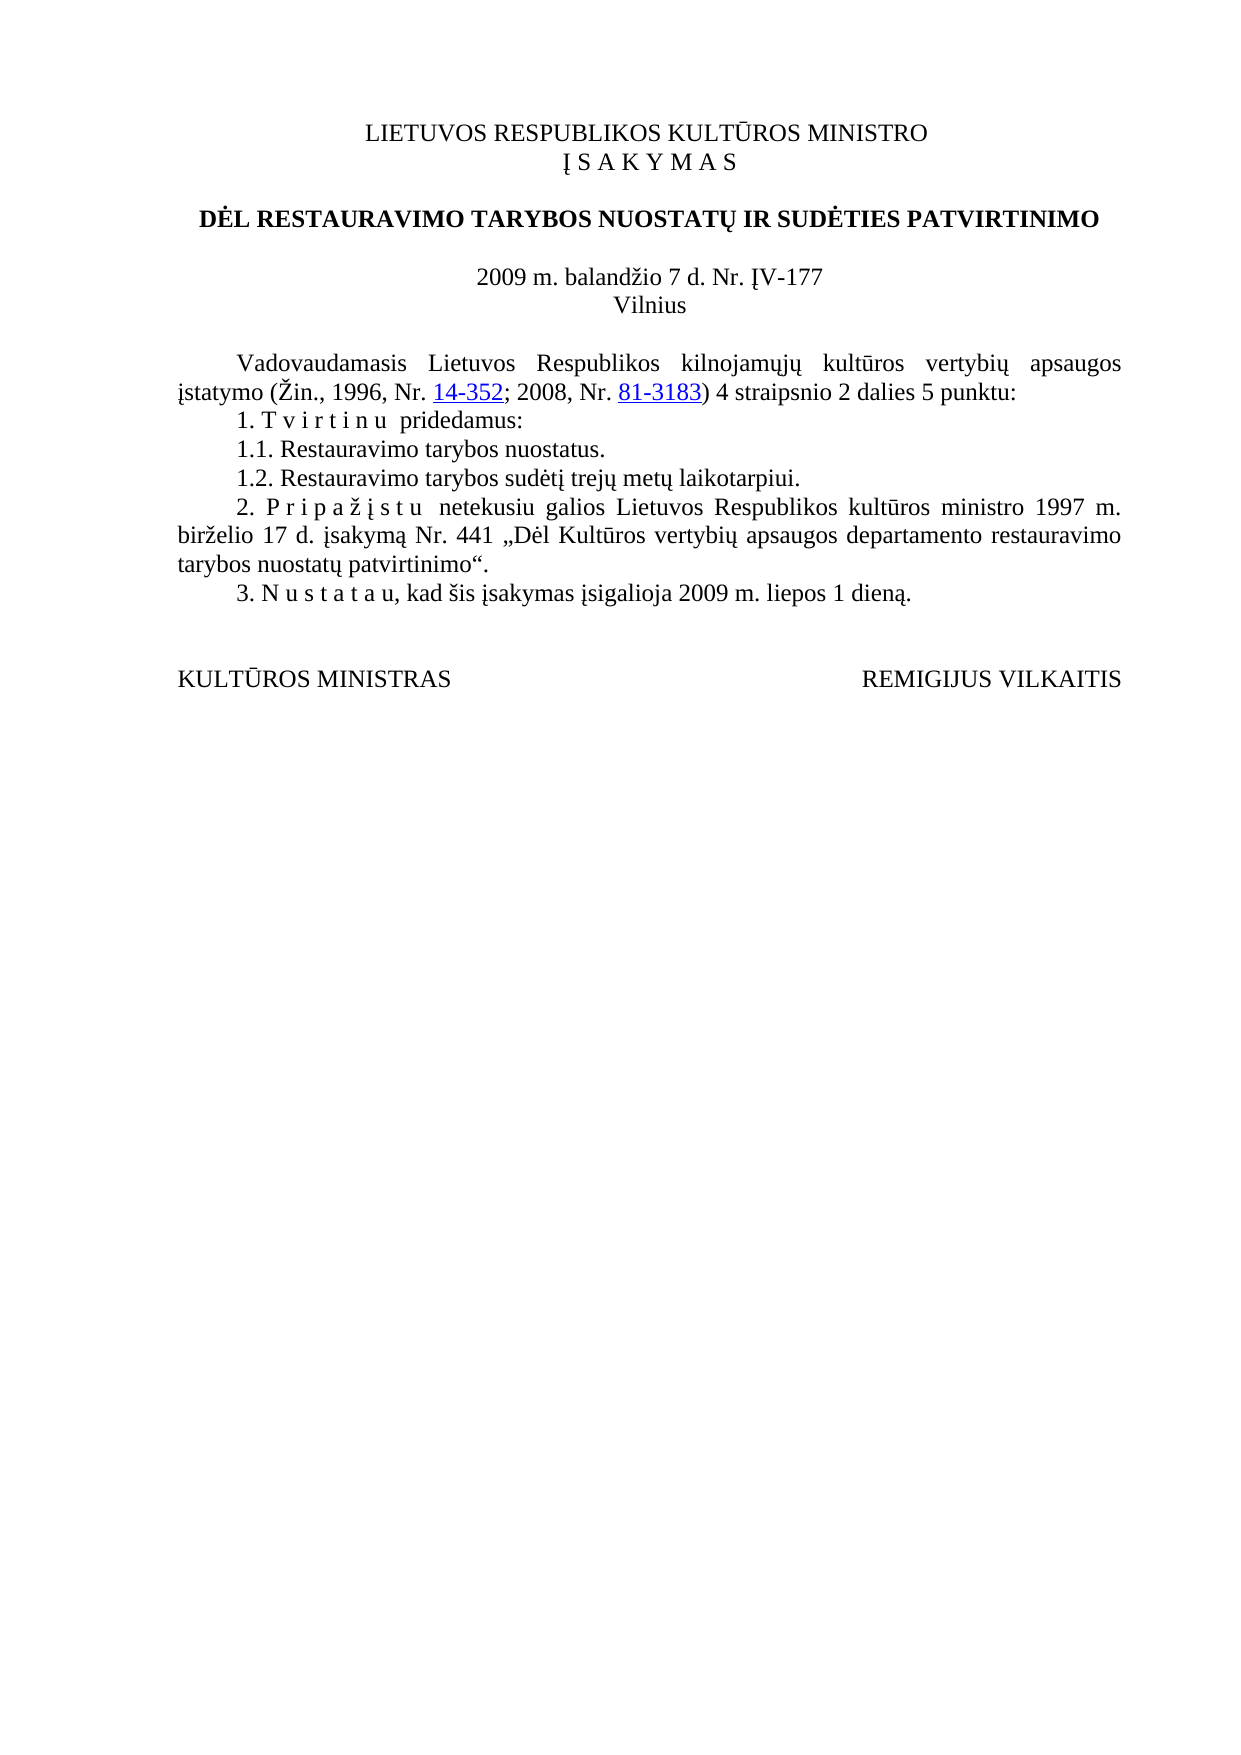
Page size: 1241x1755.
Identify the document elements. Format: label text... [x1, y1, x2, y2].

text LIETUVOS RESPUBLIKOS KULTŪROS MINISTRO [177, 118, 1122, 147]
text Vilnius [177, 291, 1122, 319]
text Vadovaudamasis Lietuvos Respublikos kilnojamųjų kultūros vertybių apsaugos įstatymo (Žin., 1996, Nr. 14-352; 2008, Nr. 81-3183) 4 straipsnio 2 dalies 5 punktu: [177, 348, 1122, 406]
text 2009 m. balandžio 7 d. Nr. ĮV-177 [177, 262, 1122, 291]
text 1.1. Restauravimo tarybos nuostatus. [177, 434, 1122, 463]
text 2. Pripažįstu netekusiu galios Lietuvos Respublikos kultūros ministro 1997 m. birželio 17 d. įsakymą Nr. 441 „Dėl Kultūros vertybių apsaugos departamento restauravimo tarybos nuostatų patvirtinimo“. [177, 492, 1122, 578]
text DĖL RESTAURAVIMO TARYBOS NUOSTATŲ IR SUDĖTIES PATVIRTINIMO [177, 204, 1122, 233]
text ĮSAKYMAS [177, 147, 1122, 176]
text KULTŪROS MINISTRAS REMIGIJUS VILKAITIS [177, 664, 1122, 693]
text 1.2. Restauravimo tarybos sudėtį trejų metų laikotarpiui. [177, 463, 1122, 492]
text 1. Tvirtinu pridedamus: [177, 406, 1122, 434]
text 3. Nustatau, kad šis įsakymas įsigalioja 2009 m. liepos 1 dieną. [177, 578, 1122, 607]
